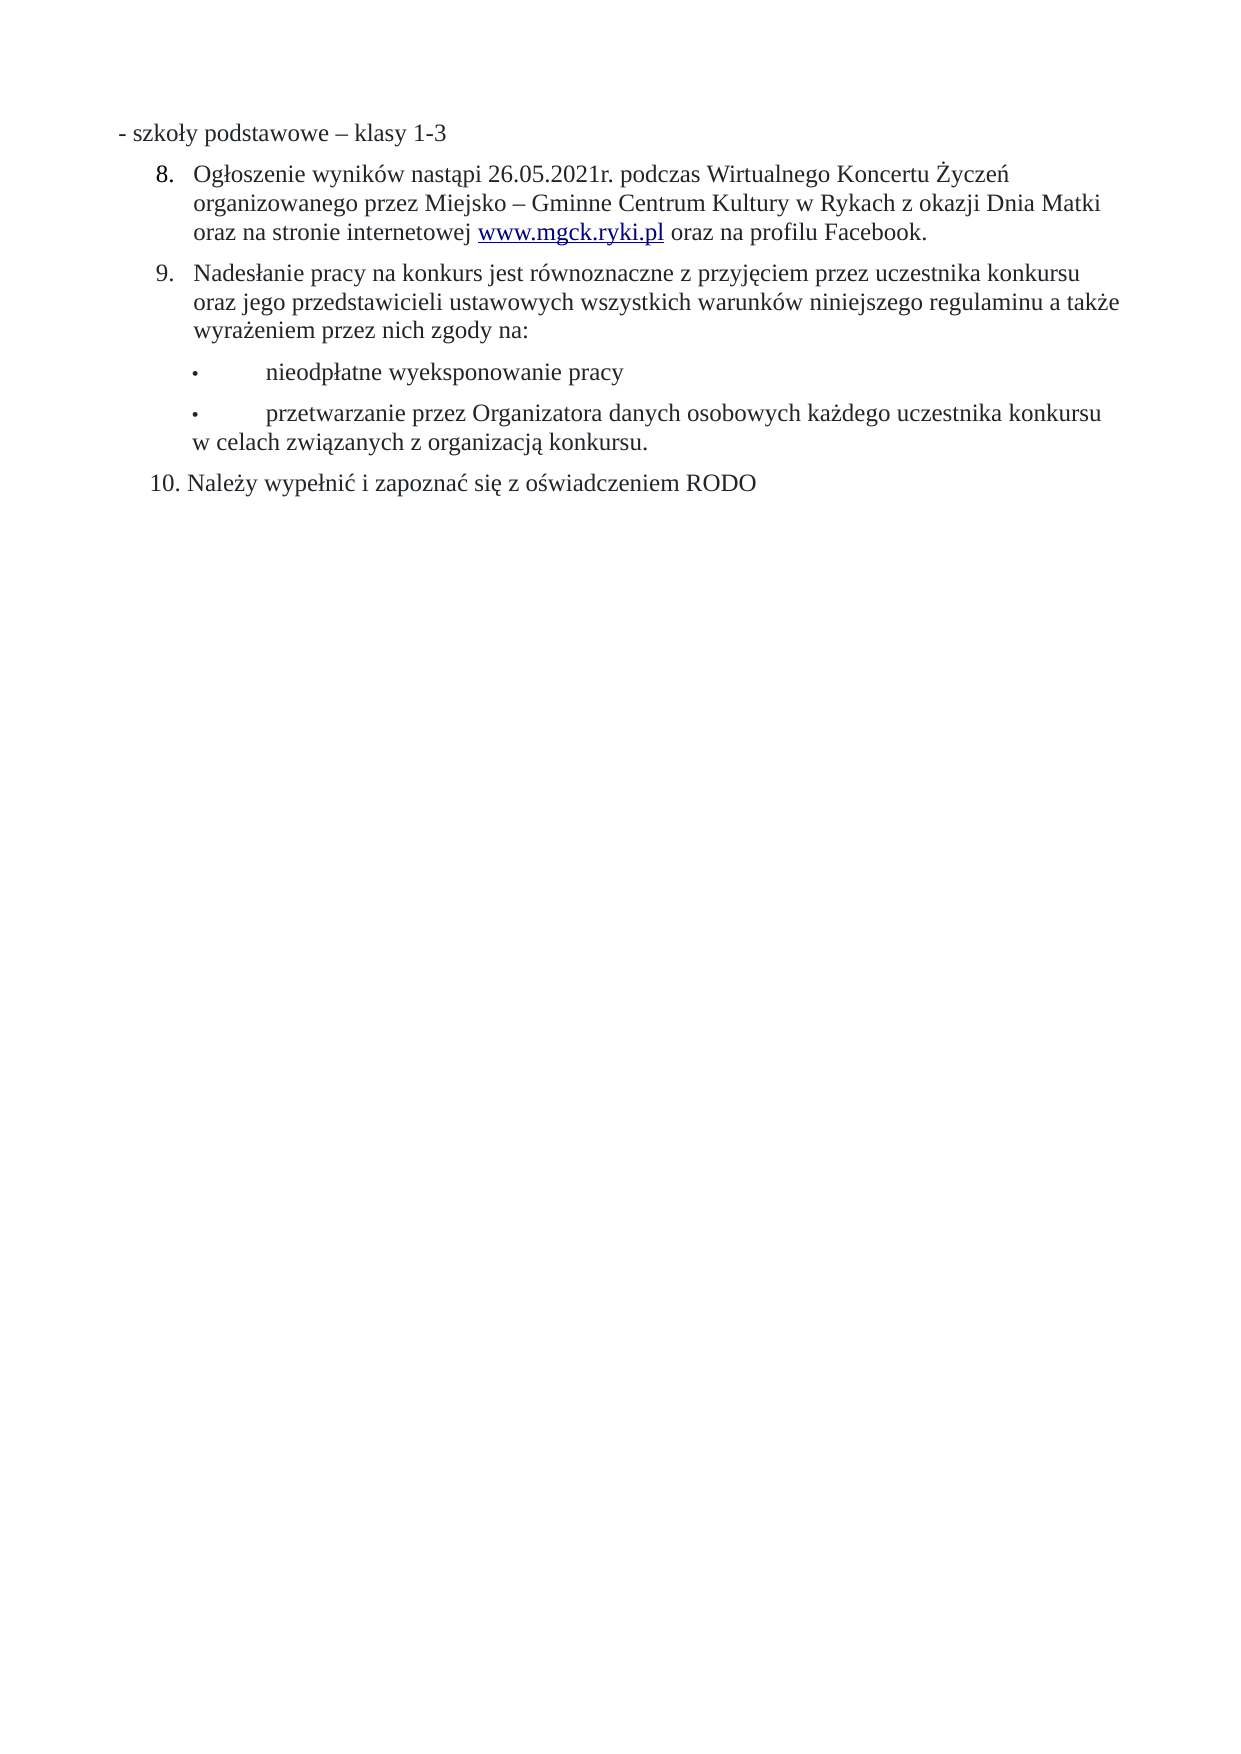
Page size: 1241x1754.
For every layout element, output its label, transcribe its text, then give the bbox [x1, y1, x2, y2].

text - szkoły podstawowe – klasy 1-3 [118, 118, 1122, 147]
list Ogłoszenie wyników nastąpi 26.05.2021r. podczas Wirtualnego Koncertu Życzeń organizowanego przez Miejsko – Gminne Centrum Kultury w Rykach z okazji Dnia Matki oraz na stronie internetowej www.mgck.ryki.pl oraz na profilu Facebook. [156, 159, 1122, 246]
list nieodpłatne wyeksponowanie pracy [192, 357, 1122, 386]
list Nadesłanie pracy na konkurs jest równoznaczne z przyjęciem przez uczestnika konkursu oraz jego przedstawicieli ustawowych wszystkich warunków niniejszego regulaminu a także wyrażeniem przez nich zgody na: [156, 258, 1122, 344]
text 10. Należy wypełnić i zapoznać się z oświadczeniem RODO [118, 468, 1122, 497]
list przetwarzanie przez Organizatora danych osobowych każdego uczestnika konkursu w celach związanych z organizacją konkursu. [192, 398, 1122, 456]
